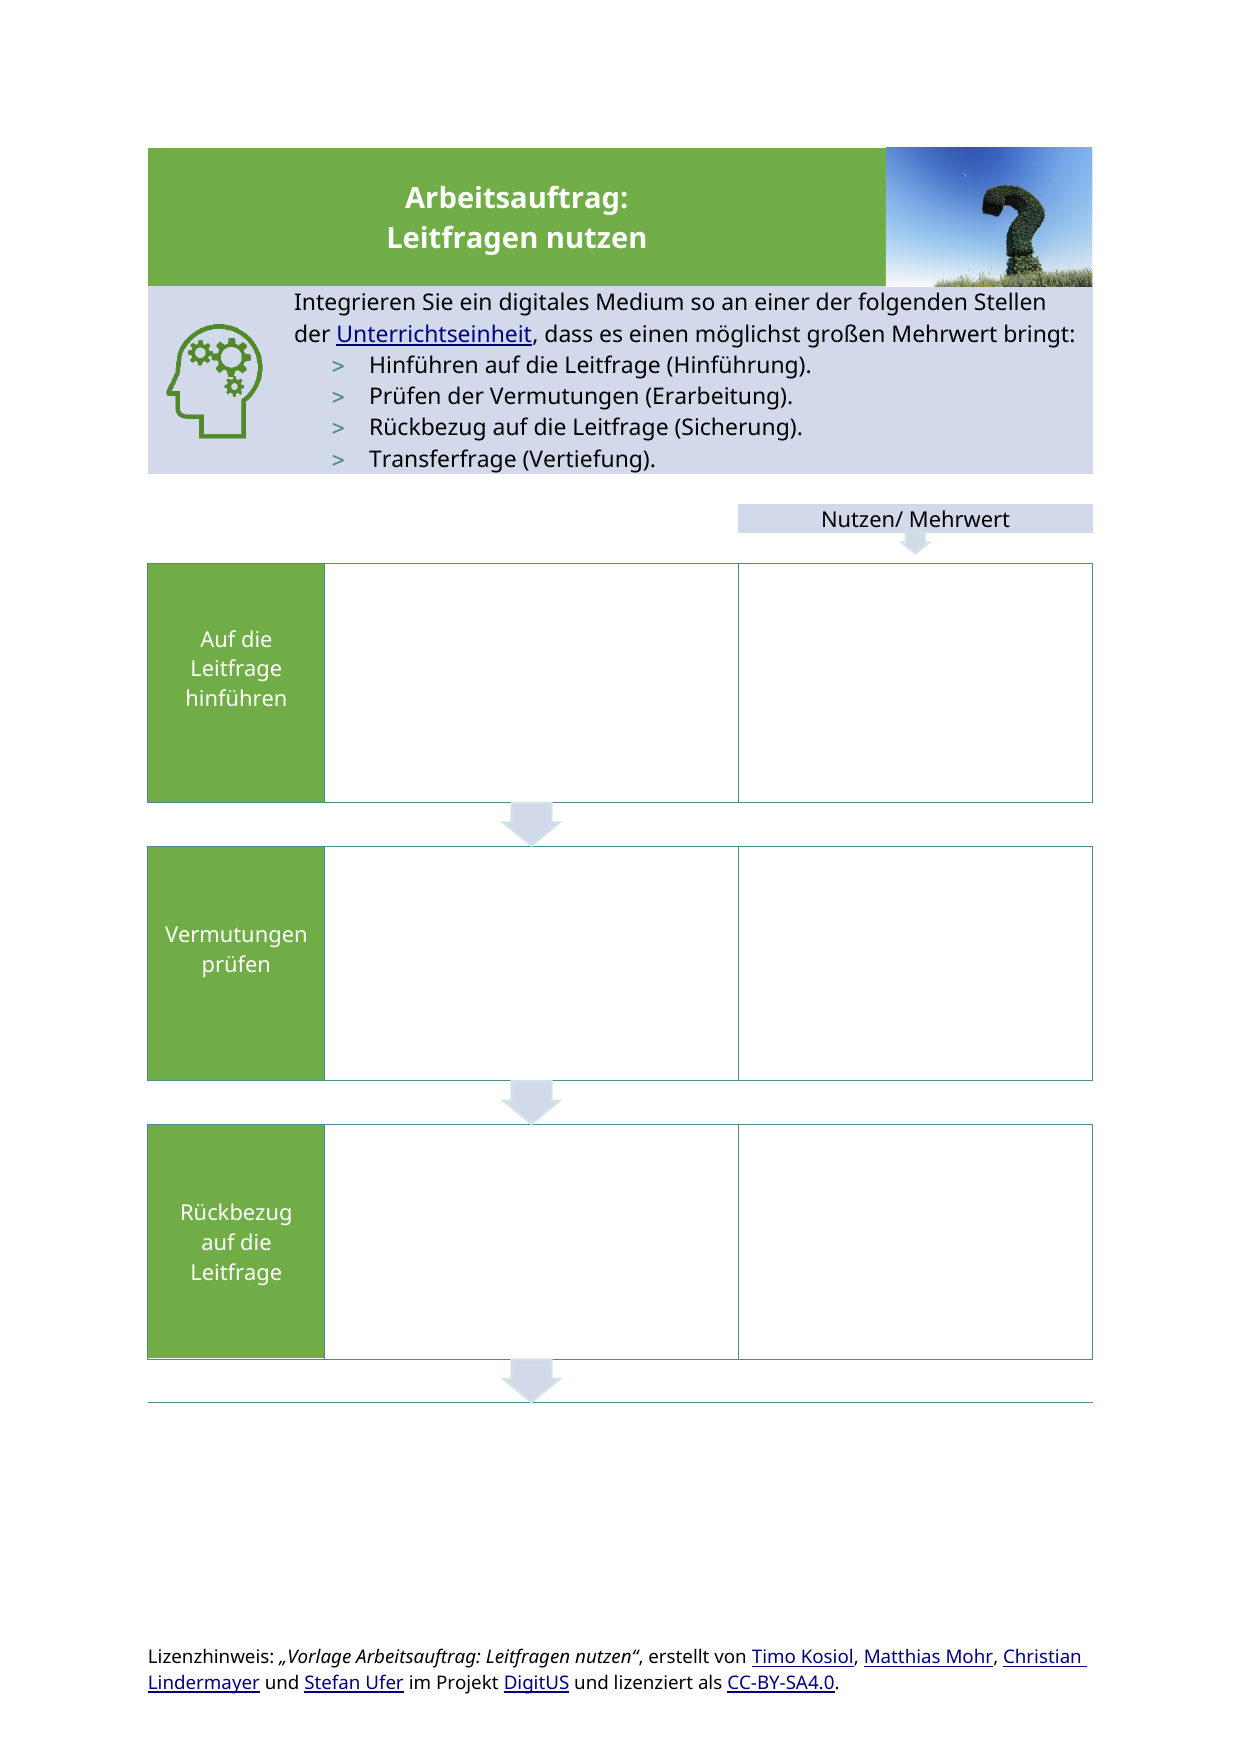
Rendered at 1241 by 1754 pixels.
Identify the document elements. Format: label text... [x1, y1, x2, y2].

table_cell [738, 1081, 1093, 1124]
table_cell [325, 534, 714, 563]
table_cell [325, 1360, 528, 1402]
table_cell [739, 564, 1092, 802]
table_cell Nutzen/ Mehrwert [738, 504, 1093, 533]
table_cell Rückbezug auf die Leitfrage [148, 1125, 324, 1358]
table_cell [535, 1081, 738, 1124]
table_header [325, 474, 714, 504]
table_cell [148, 803, 325, 846]
table_cell [325, 504, 714, 533]
table_cell [325, 1081, 528, 1124]
table_cell [325, 847, 738, 1080]
table_cell [325, 564, 738, 802]
table_header [148, 474, 325, 504]
table_cell Vermutungen prüfen [148, 847, 324, 1080]
table_cell [714, 504, 738, 533]
table_cell [738, 803, 1093, 846]
table_cell [535, 803, 738, 846]
table_header Arbeitsauftrag: Leitfragen nutzen [148, 148, 885, 286]
table_cell [535, 1360, 738, 1402]
table_cell [738, 1360, 1093, 1402]
table_cell [148, 1081, 325, 1124]
picture [158, 311, 271, 449]
table_cell [739, 847, 1092, 1080]
table_cell [325, 803, 528, 846]
table_cell [148, 534, 325, 563]
table_header [714, 474, 738, 504]
table_header [148, 286, 283, 474]
table_cell [738, 534, 1093, 563]
table_cell [148, 1360, 325, 1402]
table_cell [714, 534, 738, 563]
table_cell Auf die Leitfrage hinführen [148, 564, 324, 802]
table_cell [325, 1125, 738, 1358]
table_cell [739, 1125, 1092, 1358]
table_header Integrieren Sie ein digitales Medium so an einer der folgenden Stellen der Unterrichtseinheit, dass es einen möglichst großen Mehrwert bringt: Hinführen auf die Leitfrage (Hinführung). Prüfen der Vermutungen (Erarbeitung). Rückbezug auf die Leitfrage (Sicherung). Transferfrage (Vertiefung). [283, 286, 1093, 474]
table_header [738, 474, 1093, 504]
table_cell [148, 504, 325, 533]
